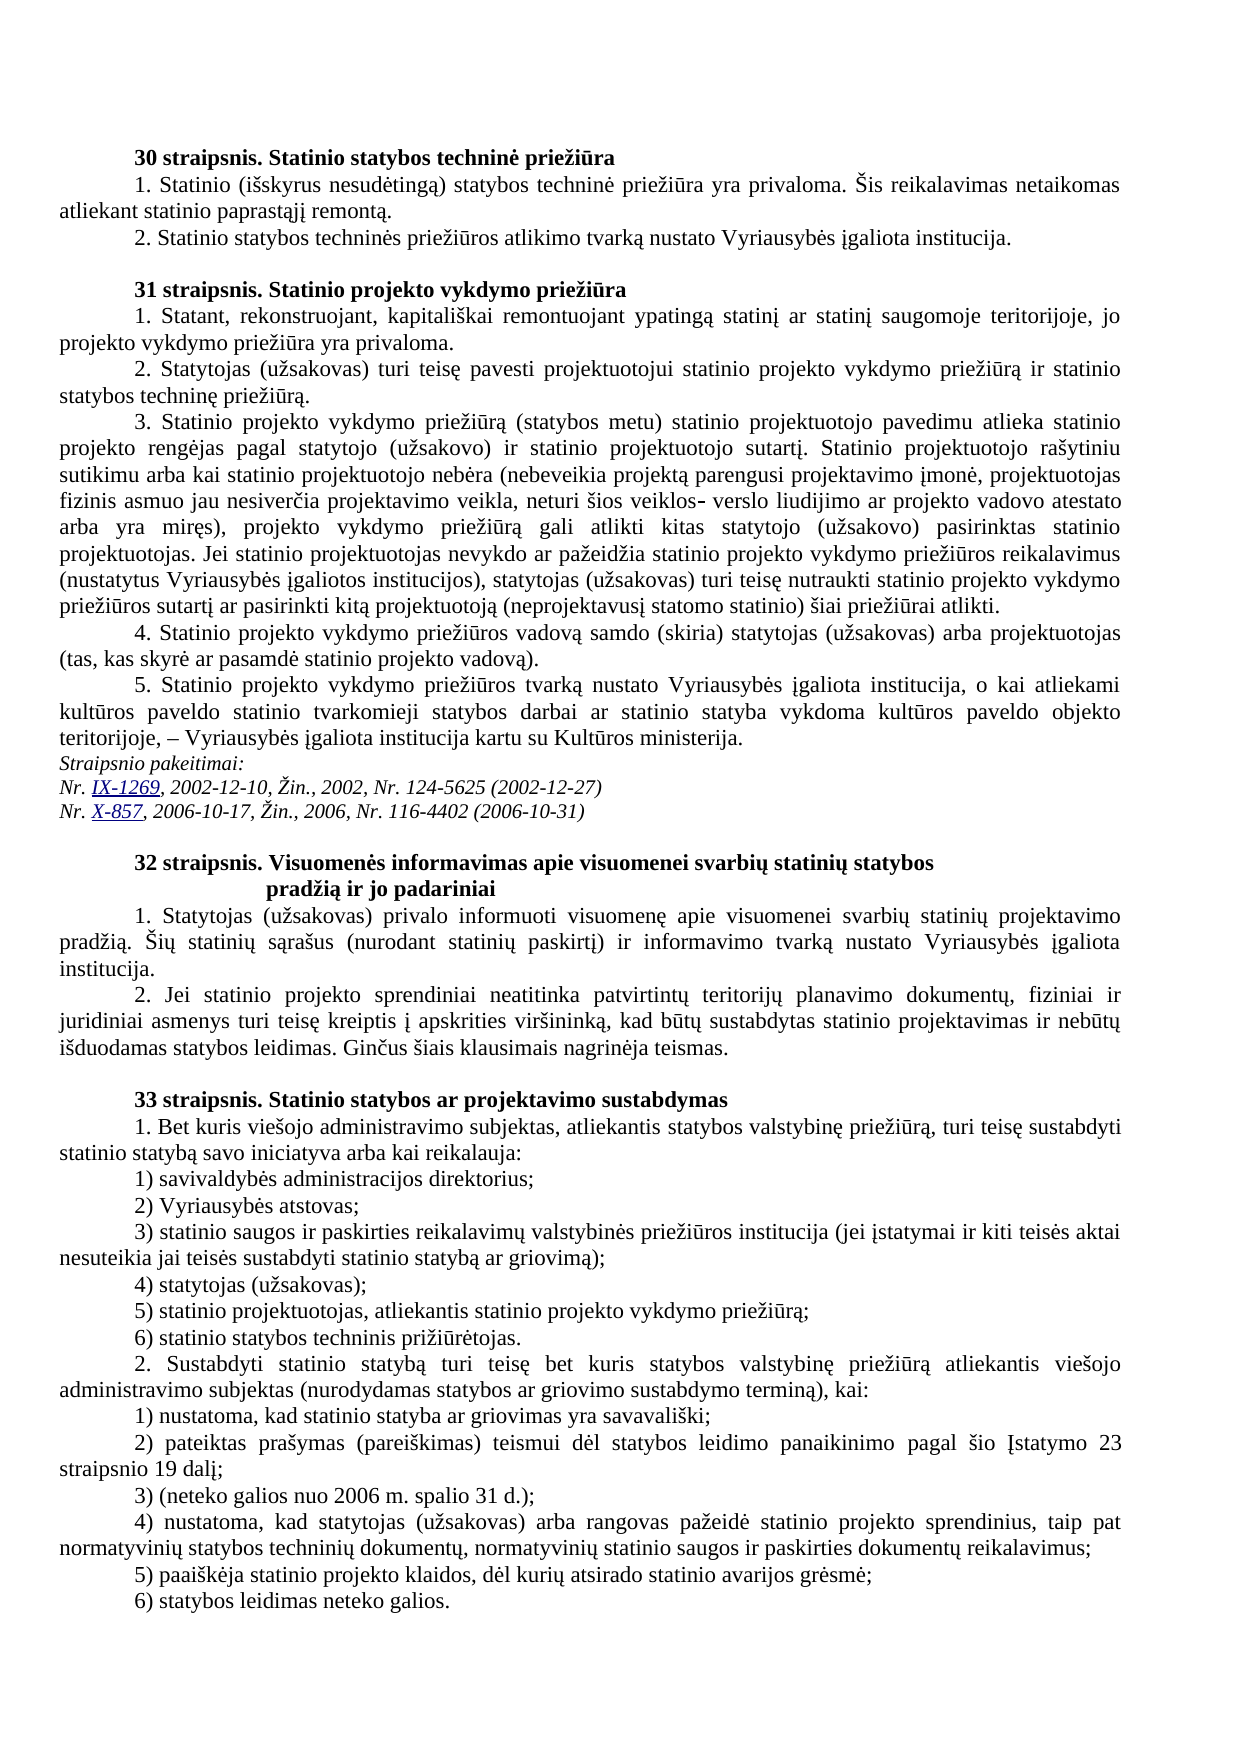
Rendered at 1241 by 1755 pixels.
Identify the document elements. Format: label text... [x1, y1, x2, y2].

text 3) statinio saugos ir paskirties reikalavimų valstybinės priežiūros institucija (jei įstatymai ir kiti teisės aktai nesuteikia jai teisės sustabdyti statinio statybą ar griovimą); [59, 1218, 1122, 1271]
text 4) nustatoma, kad statytojas (užsakovas) arba rangovas pažeidė statinio projekto sprendinius, taip pat normatyvinių statybos techninių dokumentų, normatyvinių statinio saugos ir paskirties dokumentų reikalavimus; [59, 1508, 1122, 1561]
text Nr. X-857, 2006-10-17, Žin., 2006, Nr. 116-4402 (2006-10-31) [59, 799, 1122, 823]
text pradžią ir jo padariniai [266, 876, 1122, 902]
text 1. Statant, rekonstruojant, kapitališkai remontuojant ypatingą statinį ar statinį saugomoje teritorijoje, jo projekto vykdymo priežiūra yra privaloma. [59, 303, 1122, 355]
text 6) statinio statybos techninis prižiūrėtojas. [59, 1323, 1122, 1350]
text 2. Sustabdyti statinio statybą turi teisę bet kuris statybos valstybinę priežiūrą atliekantis viešojo administravimo subjektas (nurodydamas statybos ar griovimo sustabdymo terminą), kai: [59, 1350, 1122, 1403]
text 2) Vyriausybės atstovas; [59, 1192, 1122, 1218]
text 1) savivaldybės administracijos direktorius; [59, 1165, 1122, 1192]
text 31 straipsnis. Statinio projekto vykdymo priežiūra [59, 276, 1122, 303]
text 2. Jei statinio projekto sprendiniai neatitinka patvirtintų teritorijų planavimo dokumentų, fiziniai ir juridiniai asmenys turi teisę kreiptis į apskrities viršininką, kad būtų sustabdytas statinio projektavimas ir nebūtų išduodamas statybos leidimas. Ginčus šiais klausimais nagrinėja teismas. [59, 981, 1122, 1060]
text 4) statytojas (užsakovas); [59, 1271, 1122, 1297]
text 1) nustatoma, kad statinio statyba ar griovimas yra savavališki; [59, 1403, 1122, 1429]
text 33 straipsnis. Statinio statybos ar projektavimo sustabdymas [59, 1086, 1122, 1113]
text 2) pateiktas prašymas (pareiškimas) teismui dėl statybos leidimo panaikinimo pagal šio Įstatymo 23 straipsnio 19 dalį; [59, 1429, 1122, 1482]
text 4. Statinio projekto vykdymo priežiūros vadovą samdo (skiria) statytojas (užsakovas) arba projektuotojas (tas, kas skyrė ar pasamdė statinio projekto vadovą). [59, 619, 1122, 672]
text 6) statybos leidimas neteko galios. [59, 1587, 1122, 1613]
text 1. Statytojas (užsakovas) privalo informuoti visuomenę apie visuomenei svarbių statinių projektavimo pradžią. Šių statinių sąrašus (nurodant statinių paskirtį) ir informavimo tvarką nustato Vyriausybės įgaliota institucija. [59, 902, 1122, 981]
text Nr. IX-1269, 2002-12-10, Žin., 2002, Nr. 124-5625 (2002-12-27) [59, 775, 1122, 799]
text 3. Statinio projekto vykdymo priežiūrą (statybos metu) statinio projektuotojo pavedimu atlieka statinio projekto rengėjas pagal statytojo (užsakovo) ir statinio projektuotojo sutartį. Statinio projektuotojo rašytiniu sutikimu arba kai statinio projektuotojo nebėra (nebeveikia projektą parengusi projektavimo įmonė, projektuotojas fizinis asmuo jau nesiverčia projektavimo veikla, neturi šios veiklos verslo liudijimo ar projekto vadovo atestato arba yra miręs), projekto vykdymo priežiūrą gali atlikti kitas statytojo (užsakovo) pasirinktas statinio projektuotojas. Jei statinio projektuotojas nevykdo ar pažeidžia statinio projekto vykdymo priežiūros reikalavimus (nustatytus Vyriausybės įgaliotos institucijos), statytojas (užsakovas) turi teisę nutraukti statinio projekto vykdymo priežiūros sutartį ar pasirinkti kitą projektuotoją (neprojektavusį statomo statinio) šiai priežiūrai atlikti. [59, 408, 1122, 619]
text 30 straipsnis. Statinio statybos techninė priežiūra [59, 144, 1122, 171]
text 2. Statinio statybos techninės priežiūros atlikimo tvarką nustato Vyriausybės įgaliota institucija. [59, 223, 1122, 250]
text 2. Statytojas (užsakovas) turi teisę pavesti projektuotojui statinio projekto vykdymo priežiūrą ir statinio statybos techninę priežiūrą. [59, 355, 1122, 408]
text 1. Bet kuris viešojo administravimo subjektas, atliekantis statybos valstybinę priežiūrą, turi teisę sustabdyti statinio statybą savo iniciatyva arba kai reikalauja: [59, 1113, 1122, 1165]
text 32 straipsnis. Visuomenės informavimas apie visuomenei svarbių statinių statybos [134, 849, 1122, 876]
text 5) paaiškėja statinio projekto klaidos, dėl kurių atsirado statinio avarijos grėsmė; [59, 1561, 1122, 1587]
text 3) (neteko galios nuo 2006 m. spalio 31 d.); [59, 1482, 1122, 1508]
text 5. Statinio projekto vykdymo priežiūros tvarką nustato Vyriausybės įgaliota institucija, o kai atliekami kultūros paveldo statinio tvarkomieji statybos darbai ar statinio statyba vykdoma kultūros paveldo objekto teritorijoje, – Vyriausybės įgaliota institucija kartu su Kultūros ministerija. [59, 672, 1122, 751]
text 5) statinio projektuotojas, atliekantis statinio projekto vykdymo priežiūrą; [59, 1297, 1122, 1323]
text 1. Statinio (išskyrus nesudėtingą) statybos techninė priežiūra yra privaloma. Šis reikalavimas netaikomas atliekant statinio paprastąjį remontą. [59, 171, 1122, 223]
text Straipsnio pakeitimai: [59, 751, 1122, 775]
